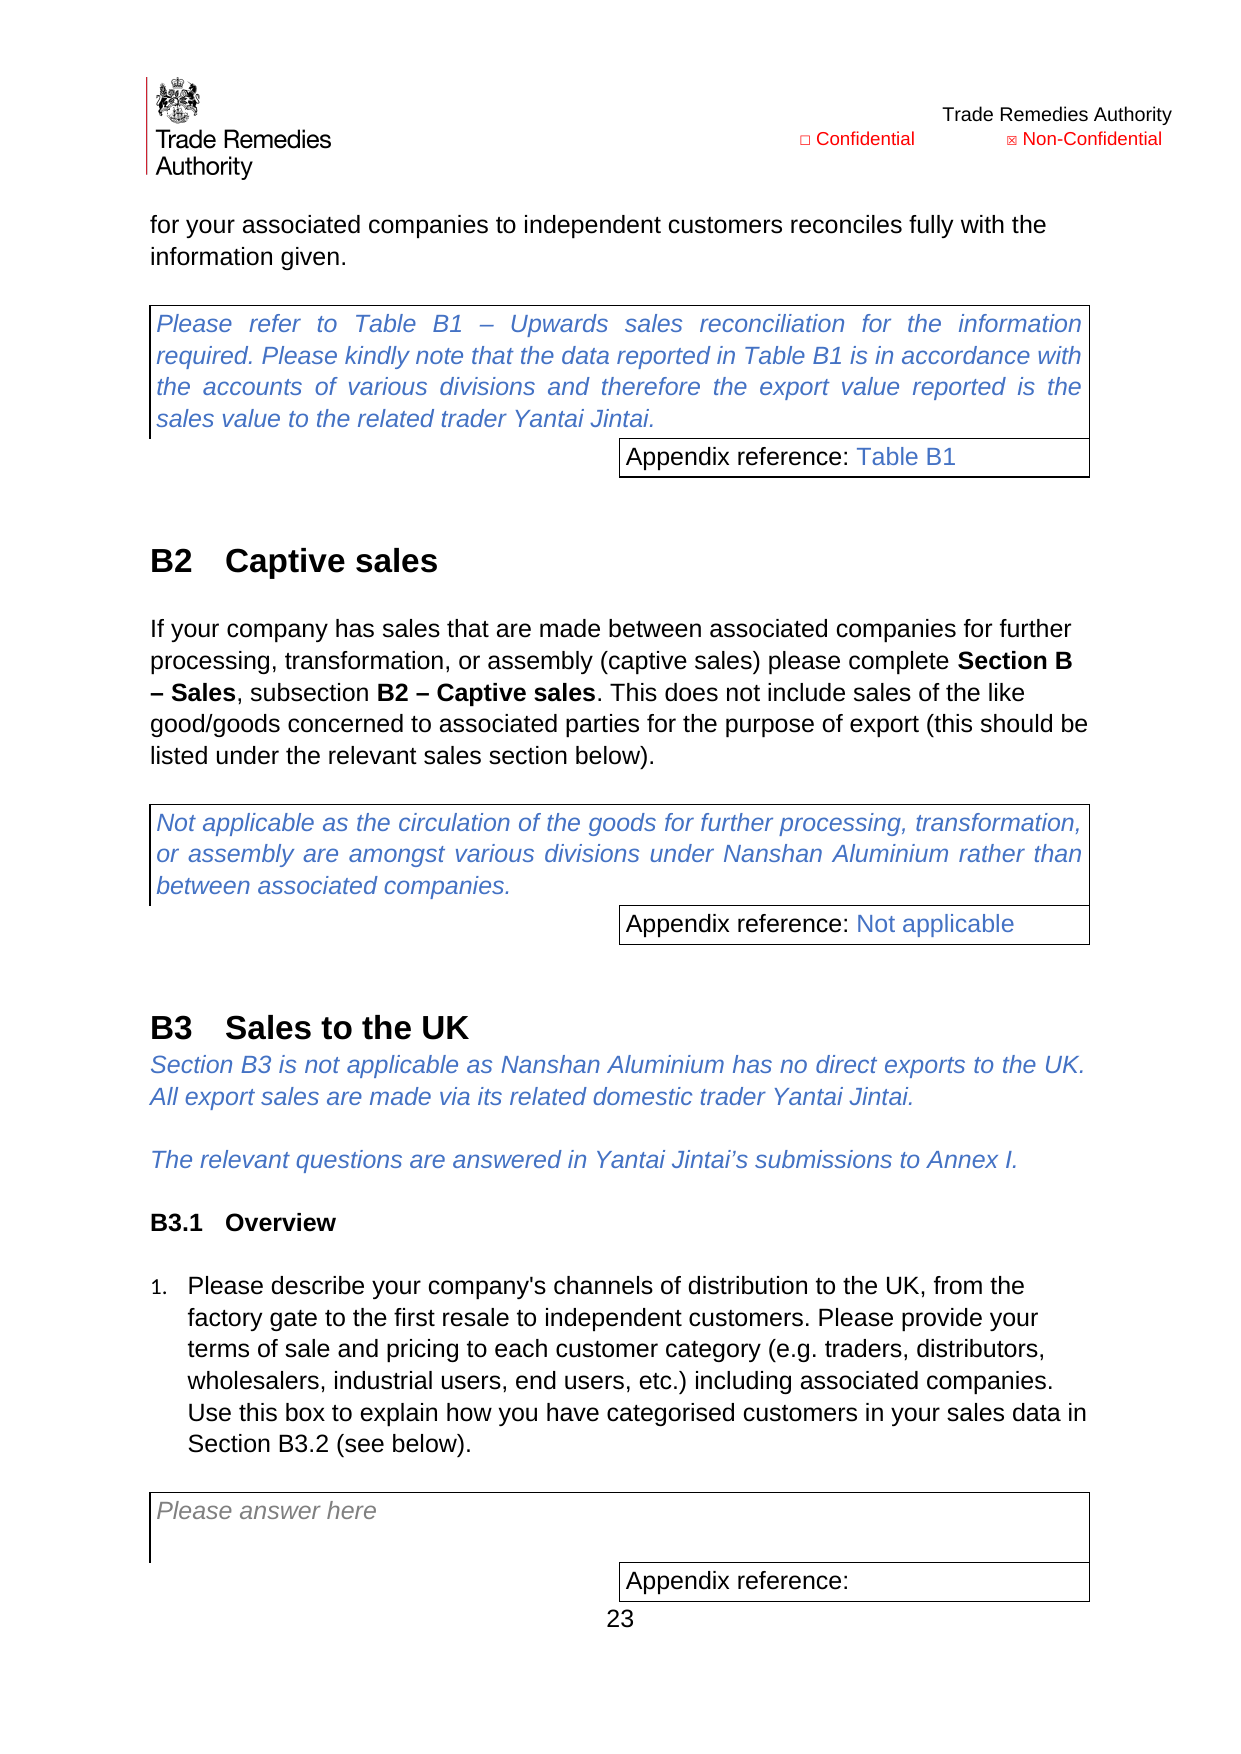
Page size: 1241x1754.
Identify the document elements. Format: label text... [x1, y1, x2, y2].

text The relevant questions are answered in Yantai Jintai’s submissions to Annex I. [150, 1144, 1090, 1173]
table_header Please refer to Table B1 – Upwards sales reconciliation for the information required. Please kindly note that the data reported in Table B1 is in accordance with the accounts of various divisions and therefore the export value reported is the sales value to the related trader Yantai Jintai. [151, 306, 1089, 438]
table_cell [150, 439, 619, 476]
table_header Not applicable as the circulation of the goods for further processing, transformation, or assembly are amongst various divisions under Nanshan Aluminium rather than between associated companies. [151, 805, 1089, 905]
subtitle B2 Captive sales [150, 541, 1090, 579]
table_cell Appendix reference: Not applicable [620, 906, 1089, 943]
table_cell [150, 906, 619, 943]
text Section B3 is not applicable as Nanshan Aluminium has no direct exports to the UK. All export sales are made via its related domestic trader Yantai Jintai. [150, 1050, 1090, 1110]
table_cell Appendix reference: Table B1 [620, 439, 1089, 476]
list Please describe your company's channels of distribution to the UK, from the factory gate to the first resale to independent customers. Please provide your terms of sale and pricing to each customer category (e.g. traders, distributors, wholesalers, industrial users, end users, etc.) including associated companies. Use this box to explain how you have categorised customers in your sales data in Section B3.2 (see below). [150, 1271, 1090, 1458]
subtitle B3 Sales to the UK [150, 1008, 1090, 1046]
table_cell Appendix reference: [620, 1563, 1089, 1601]
text If your company has sales that are made between associated companies for further processing, transformation, or assembly (captive sales) please complete Section B – Sales, subsection B2 – Captive sales. This does not include sales of the like good/goods concerned to associated parties for the purpose of export (this should be listed under the relevant sales section below). [150, 614, 1090, 769]
text for your associated companies to independent customers reconciles fully with the information given. [150, 210, 1090, 271]
table_header Please answer here [151, 1493, 1089, 1562]
table_cell [150, 1563, 619, 1601]
subtitle B3.1 Overview [150, 1208, 1090, 1236]
